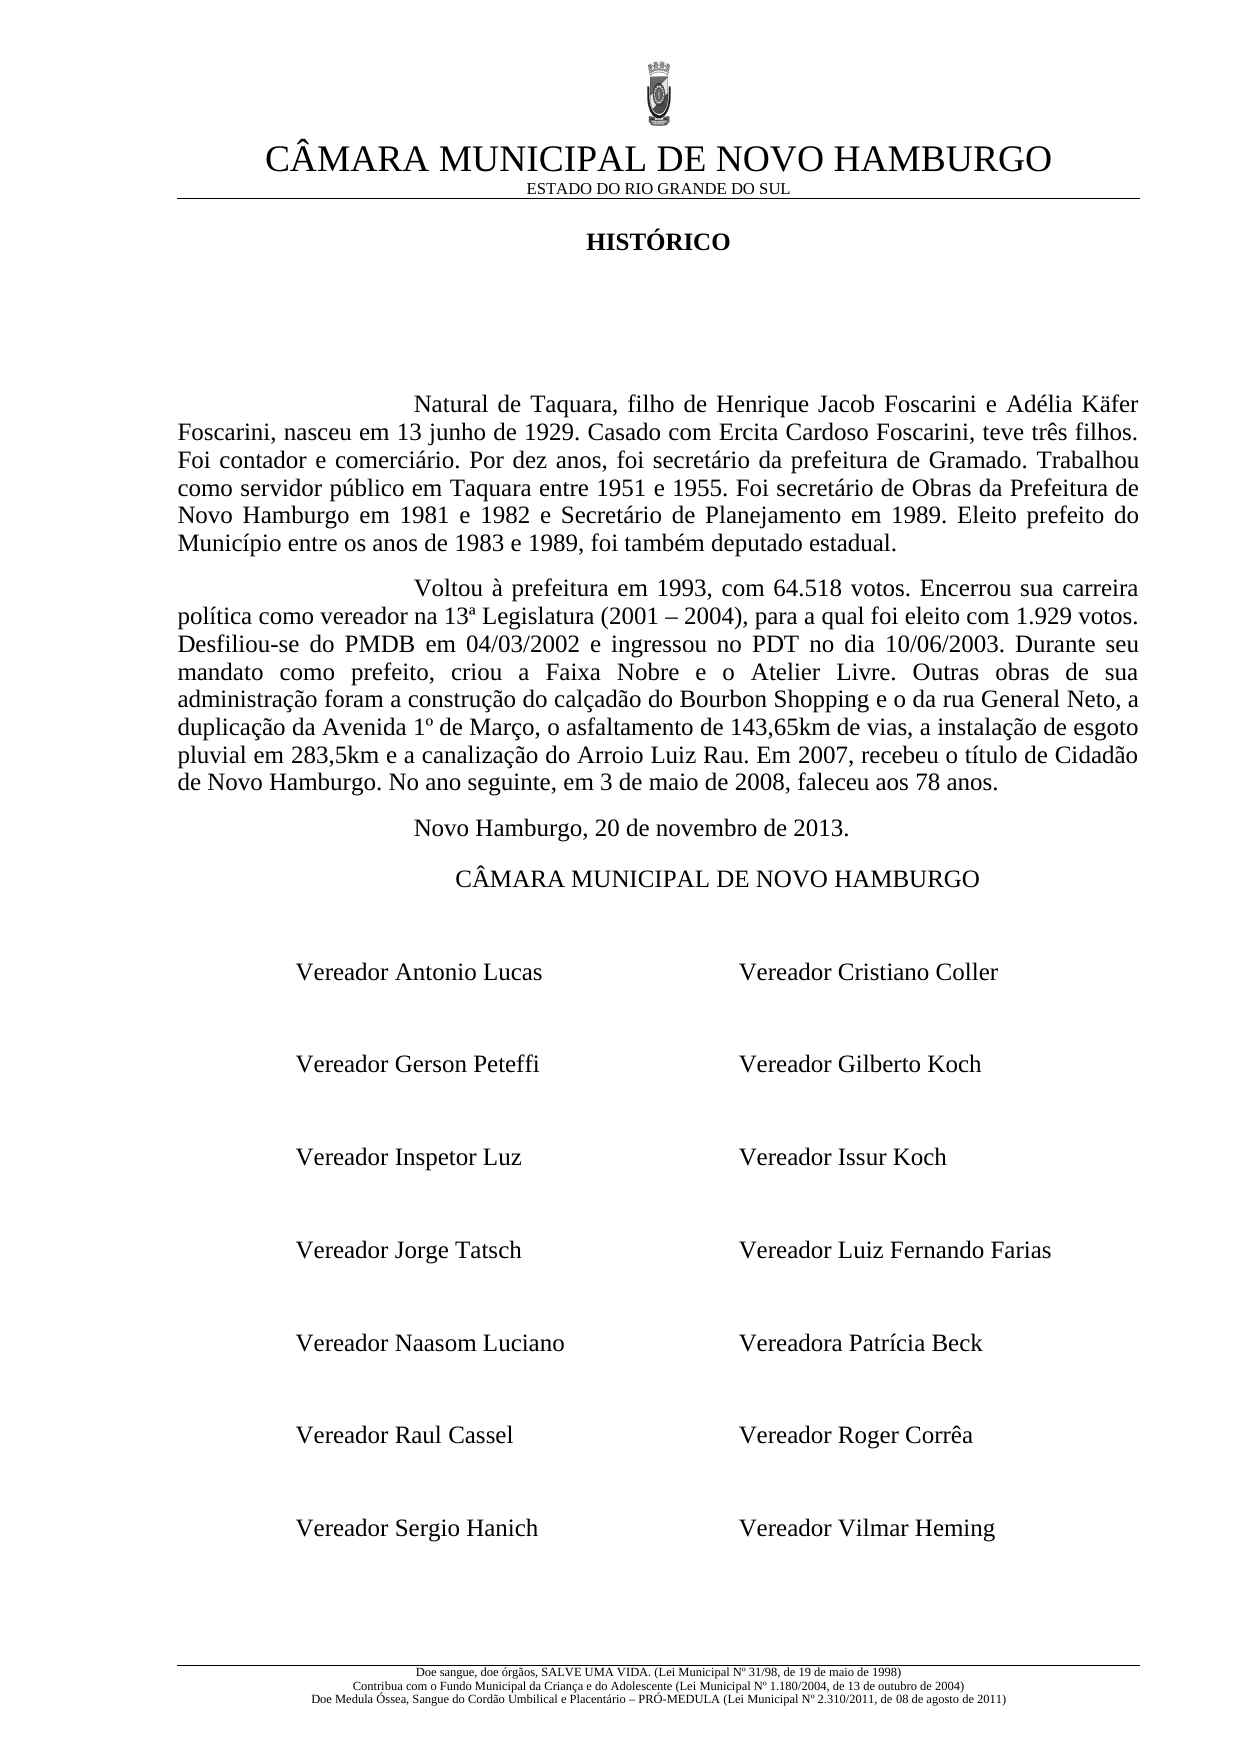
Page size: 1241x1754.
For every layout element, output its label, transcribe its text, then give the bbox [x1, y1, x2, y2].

text Voltou à prefeitura em 1993, com 64.518 votos. Encerrou sua carreira política como vereador na 13ª Legislatura (2001 – 2004), para a qual foi eleito com 1.929 votos. Desfiliou-se do PMDB em 04/03/2002 e ingressou no PDT no dia 10/06/2003. Durante seu mandato como prefeito, criou a Faixa Nobre e o Atelier Livre. Outras obras de sua administração foram a construção do calçadão do Bourbon Shopping e o da rua General Neto, a duplicação da Avenida 1º de Março, o asfaltamento de 143,65km de vias, a instalação de esgoto pluvial em 283,5km e a canalização do Arroio Luiz Rau. Em 2007, recebeu o título de Cidadão de Novo Hamburgo. No ano seguinte, em 3 de maio de 2008, faleceu aos 78 anos. [177, 574, 1140, 796]
text Vereador Sergio Hanich Vereador Vilmar Heming [295, 1514, 1140, 1542]
text Vereador Gerson Peteffi Vereador Gilberto Koch [295, 1051, 1140, 1078]
text Vereador Naasom Luciano Vereadora Patrícia Beck [295, 1329, 1140, 1356]
text Vereador Jorge Tatsch Vereador Luiz Fernando Farias [295, 1236, 1140, 1264]
text Novo Hamburgo, 20 de novembro de 2013. [177, 814, 1140, 842]
text Natural de Taquara, filho de Henrique Jacob Foscarini e Adélia Käfer Foscarini, nasceu em 13 junho de 1929. Casado com Ercita Cardoso Foscarini, teve três filhos. Foi contador e comerciário. Por dez anos, foi secretário da prefeitura de Gramado. Trabalhou como servidor público em Taquara entre 1951 e 1955. Foi secretário de Obras da Prefeitura de Novo Hamburgo em 1981 e 1982 e Secretário de Planejamento em 1989. Eleito prefeito do Município entre os anos de 1983 e 1989, foi também deputado estadual. [177, 391, 1140, 557]
text HISTÓRICO [177, 228, 1140, 256]
text Vereador Raul Cassel Vereador Roger Corrêa [295, 1421, 1140, 1449]
text Vereador Antonio Lucas Vereador Cristiano Coller [295, 958, 1140, 986]
text Vereador Inspetor Luz Vereador Issur Koch [295, 1143, 1140, 1171]
text CÂMARA MUNICIPAL DE NOVO HAMBURGO [295, 865, 1140, 893]
